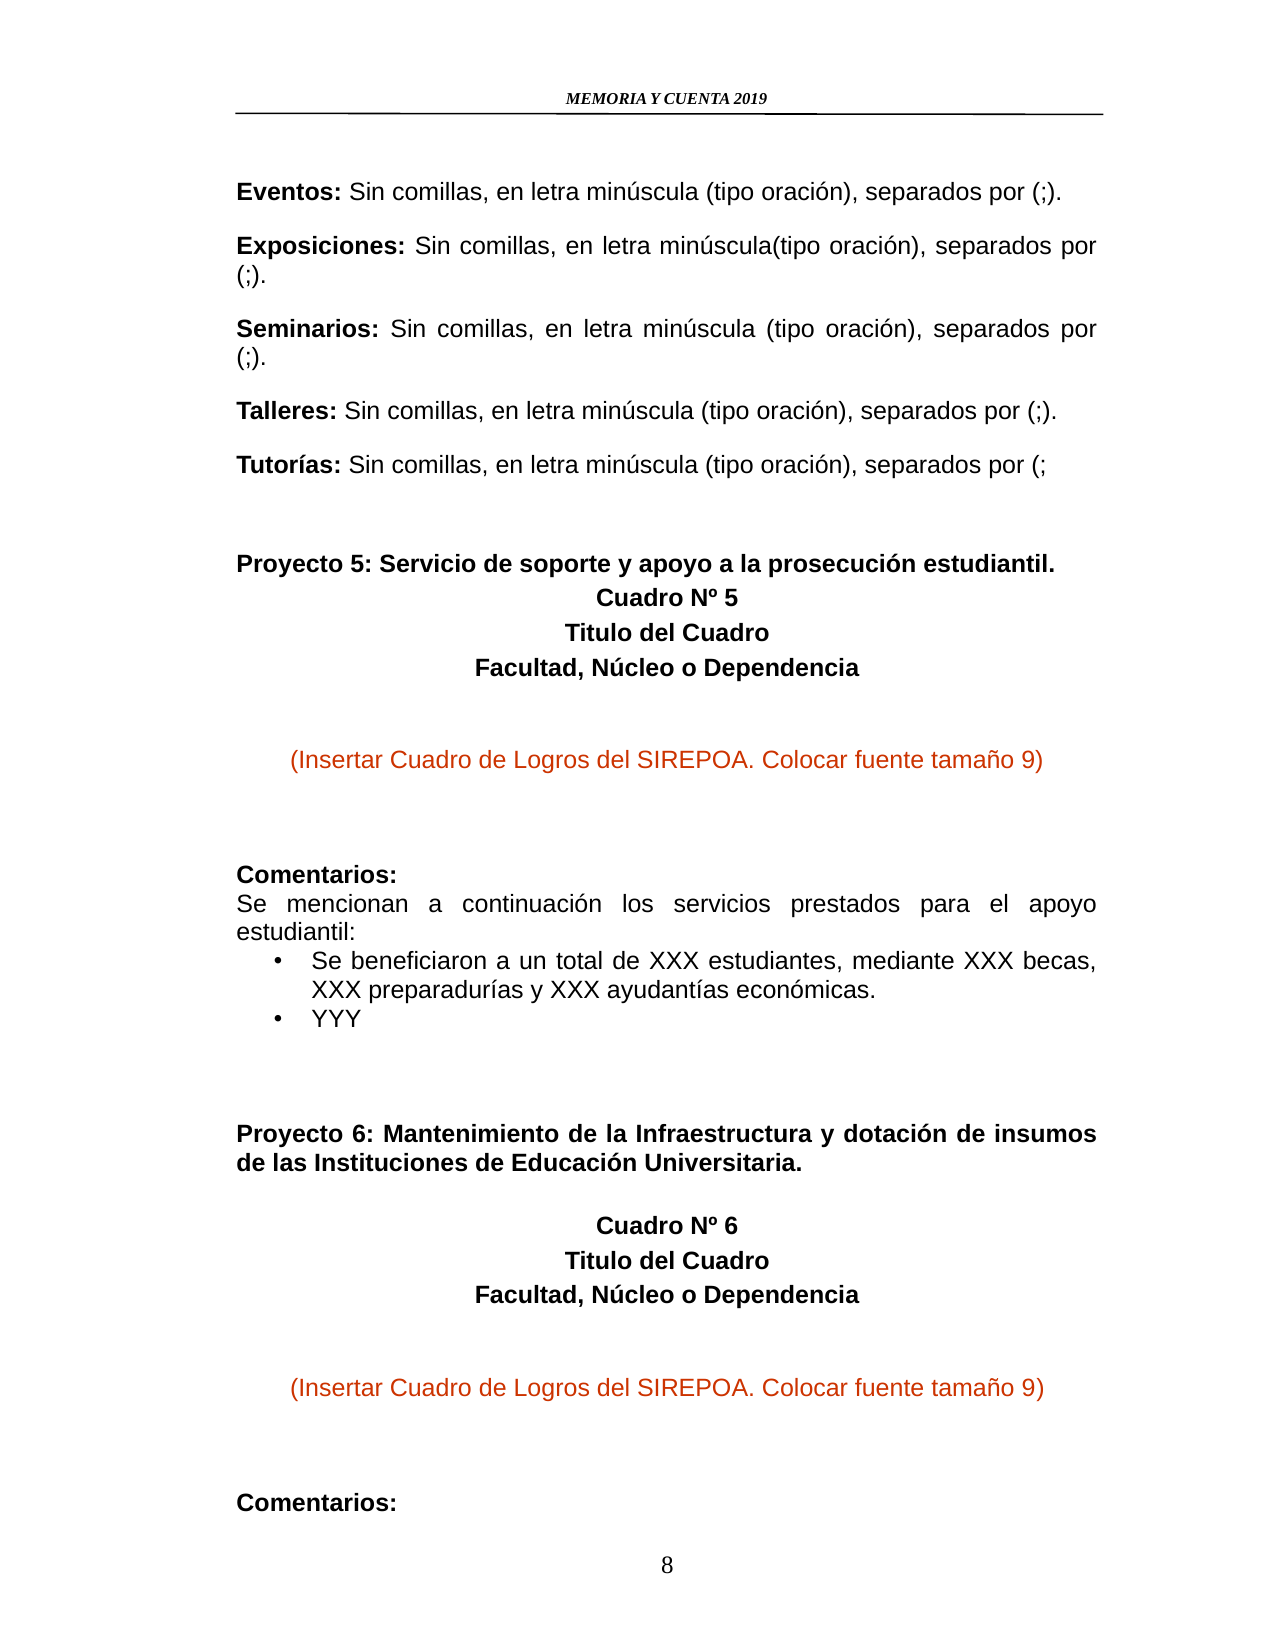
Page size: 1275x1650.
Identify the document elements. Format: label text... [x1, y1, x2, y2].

text Proyecto 6: Mantenimiento de la Infraestructura y dotación de insumos de las Instituciones de Educación Universitaria. [236, 1119, 1098, 1176]
text Titulo del Cuadro [236, 618, 1098, 647]
text Cuadro Nº 5 [236, 583, 1098, 612]
text Comentarios: [236, 1487, 1098, 1516]
text (Insertar Cuadro de Logros del SIREPOA. Colocar fuente tamaño 9) [236, 745, 1098, 773]
text Titulo del Cuadro [236, 1246, 1098, 1274]
text Tutorías: Sin comillas, en letra minúscula (tipo oración), separados por (; [236, 450, 1098, 478]
text Proyecto 5: Servicio de soporte y apoyo a la prosecución estudiantil. [236, 548, 1098, 577]
text Seminarios: Sin comillas, en letra minúscula (tipo oración), separados por (;). [236, 313, 1098, 371]
text Facultad, Núcleo o Dependencia [236, 653, 1098, 681]
text Talleres: Sin comillas, en letra minúscula (tipo oración), separados por (;). [236, 396, 1098, 425]
text Facultad, Núcleo o Dependencia [236, 1280, 1098, 1309]
list Se beneficiaron a un total de XXX estudiantes, mediante XXX becas, XXX preparadurías y XXX ayudantías económicas. [274, 946, 1098, 1004]
text (Insertar Cuadro de Logros del SIREPOA. Colocar fuente tamaño 9) [236, 1372, 1098, 1401]
text Eventos: Sin comillas, en letra minúscula (tipo oración), separados por (;). [236, 177, 1098, 206]
text Cuadro Nº 6 [236, 1211, 1098, 1240]
text Se mencionan a continuación los servicios prestados para el apoyo estudiantil: [236, 888, 1098, 946]
list YYY [274, 1004, 1098, 1032]
text Exposiciones: Sin comillas, en letra minúscula(tipo oración), separados por (;). [236, 231, 1098, 288]
text Comentarios: [236, 860, 1098, 888]
